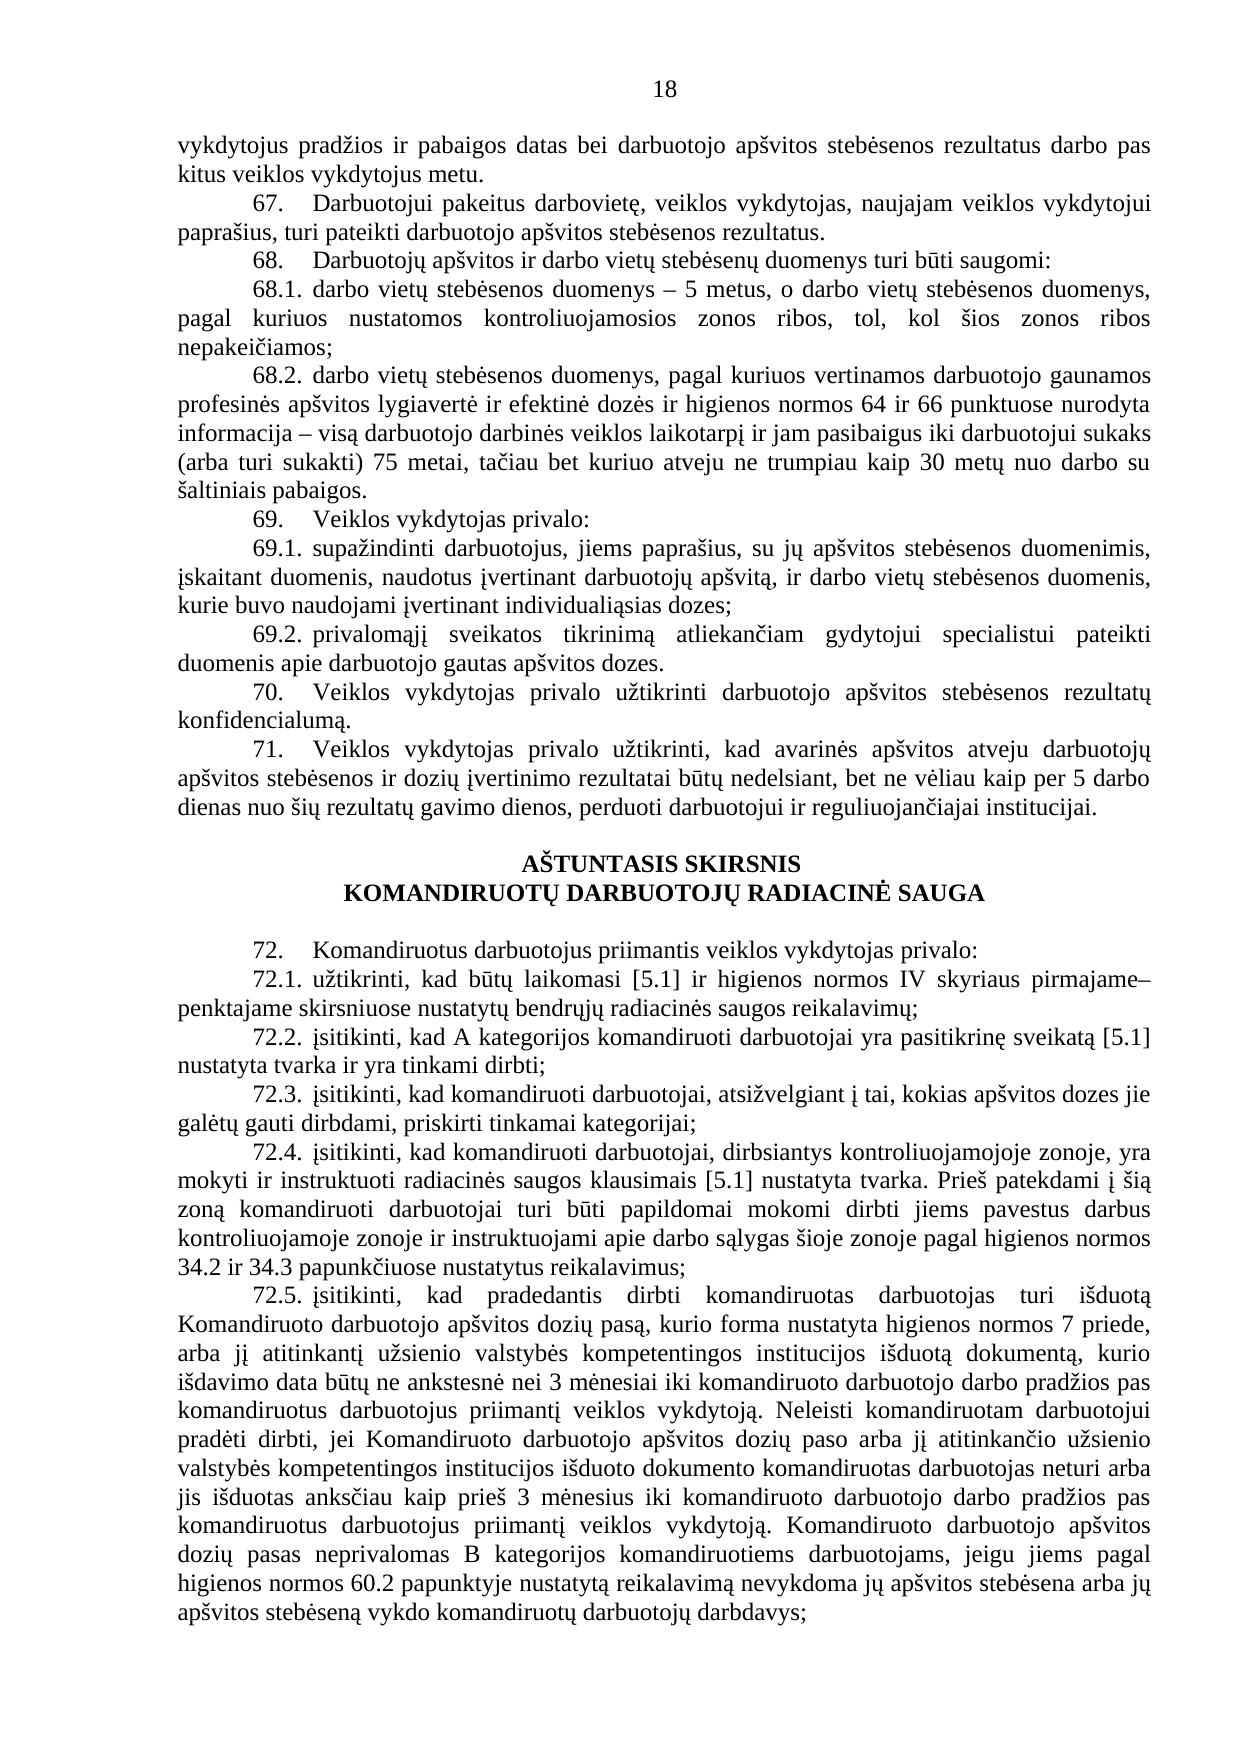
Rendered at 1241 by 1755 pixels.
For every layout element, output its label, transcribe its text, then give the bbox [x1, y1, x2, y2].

text 72.3. įsitikinti, kad komandiruoti darbuotojai, atsižvelgiant į tai, kokias apšvitos dozes jie galėtų gauti dirbdami, priskirti tinkamai kategorijai; [177, 1079, 1152, 1137]
text 71. Veiklos vykdytojas privalo užtikrinti, kad avarinės apšvitos atveju darbuotojų apšvitos stebėsenos ir dozių įvertinimo rezultatai būtų nedelsiant, bet ne vėliau kaip per 5 darbo dienas nuo šių rezultatų gavimo dienos, perduoti darbuotojui ir reguliuojančiajai institucijai. [177, 734, 1152, 821]
subtitle KOMANDIRUOTŲ DARBUOTOJŲ RADIACINĖ SAUGA [177, 878, 1152, 907]
text 69.2. privalomąjį sveikatos tikrinimą atliekančiam gydytojui specialistui pateikti duomenis apie darbuotojo gautas apšvitos dozes. [177, 619, 1152, 677]
text 68.1. darbo vietų stebėsenos duomenys – 5 metus, o darbo vietų stebėsenos duomenys, pagal kuriuos nustatomos kontroliuojamosios zonos ribos, tol, kol šios zonos ribos nepakeičiamos; [177, 274, 1152, 361]
text 72.4. įsitikinti, kad komandiruoti darbuotojai, dirbsiantys kontroliuojamojoje zonoje, yra mokyti ir instruktuoti radiacinės saugos klausimais [5.1] nustatyta tvarka. Prieš patekdami į šią zoną komandiruoti darbuotojai turi būti papildomai mokomi dirbti jiems pavestus darbus kontroliuojamoje zonoje ir instruktuojami apie darbo sąlygas šioje zonoje pagal higienos normos 34.2 ir 34.3 papunkčiuose nustatytus reikalavimus; [177, 1137, 1152, 1281]
text 72.5. įsitikinti, kad pradedantis dirbti komandiruotas darbuotojas turi išduotą Komandiruoto darbuotojo apšvitos dozių pasą, kurio forma nustatyta higienos normos 7 priede, arba jį atitinkantį užsienio valstybės kompetentingos institucijos išduotą dokumentą, kurio išdavimo data būtų ne ankstesnė nei 3 mėnesiai iki komandiruoto darbuotojo darbo pradžios pas komandiruotus darbuotojus priimantį veiklos vykdytoją. Neleisti komandiruotam darbuotojui pradėti dirbti, jei Komandiruoto darbuotojo apšvitos dozių paso arba jį atitinkančio užsienio valstybės kompetentingos institucijos išduoto dokumento komandiruotas darbuotojas neturi arba jis išduotas anksčiau kaip prieš 3 mėnesius iki komandiruoto darbuotojo darbo pradžios pas komandiruotus darbuotojus priimantį veiklos vykdytoją. Komandiruoto darbuotojo apšvitos dozių pasas neprivalomas B kategorijos komandiruotiems darbuotojams, jeigu jiems pagal higienos normos 60.2 papunktyje nustatytą reikalavimą nevykdoma jų apšvitos stebėsena arba jų apšvitos stebėseną vykdo komandiruotų darbuotojų darbdavys; [177, 1281, 1152, 1626]
text 68.2. darbo vietų stebėsenos duomenys, pagal kuriuos vertinamos darbuotojo gaunamos profesinės apšvitos lygiavertė ir efektinė dozės ir higienos normos 64 ir 66 punktuose nurodyta informacija – visą darbuotojo darbinės veiklos laikotarpį ir jam pasibaigus iki darbuotojui sukaks (arba turi sukakti) 75 metai, tačiau bet kuriuo atveju ne trumpiau kaip 30 metų nuo darbo su šaltiniais pabaigos. [177, 361, 1152, 504]
text 72. Komandiruotus darbuotojus priimantis veiklos vykdytojas privalo: [177, 936, 1152, 964]
text 67. Darbuotojui pakeitus darbovietę, veiklos vykdytojas, naujajam veiklos vykdytojui paprašius, turi pateikti darbuotojo apšvitos stebėsenos rezultatus. [177, 188, 1152, 246]
subtitle AŠTUNTASIS SKIRSNIS [177, 849, 1152, 878]
text 70. Veiklos vykdytojas privalo užtikrinti darbuotojo apšvitos stebėsenos rezultatų konfidencialumą. [177, 677, 1152, 734]
text 68. Darbuotojų apšvitos ir darbo vietų stebėsenų duomenys turi būti saugomi: [177, 246, 1152, 274]
text 69. Veiklos vykdytojas privalo: [177, 504, 1152, 533]
text 72.1. užtikrinti, kad būtų laikomasi [5.1] ir higienos normos IV skyriaus pirmajame–penktajame skirsniuose nustatytų bendrųjų radiacinės saugos reikalavimų; [177, 964, 1152, 1022]
text 69.1. supažindinti darbuotojus, jiems paprašius, su jų apšvitos stebėsenos duomenimis, įskaitant duomenis, naudotus įvertinant darbuotojų apšvitą, ir darbo vietų stebėsenos duomenis, kurie buvo naudojami įvertinant individualiąsias dozes; [177, 533, 1152, 619]
text 72.2. įsitikinti, kad A kategorijos komandiruoti darbuotojai yra pasitikrinę sveikatą [5.1] nustatyta tvarka ir yra tinkami dirbti; [177, 1022, 1152, 1079]
text vykdytojus pradžios ir pabaigos datas bei darbuotojo apšvitos stebėsenos rezultatus darbo pas kitus veiklos vykdytojus metu. [177, 131, 1152, 188]
